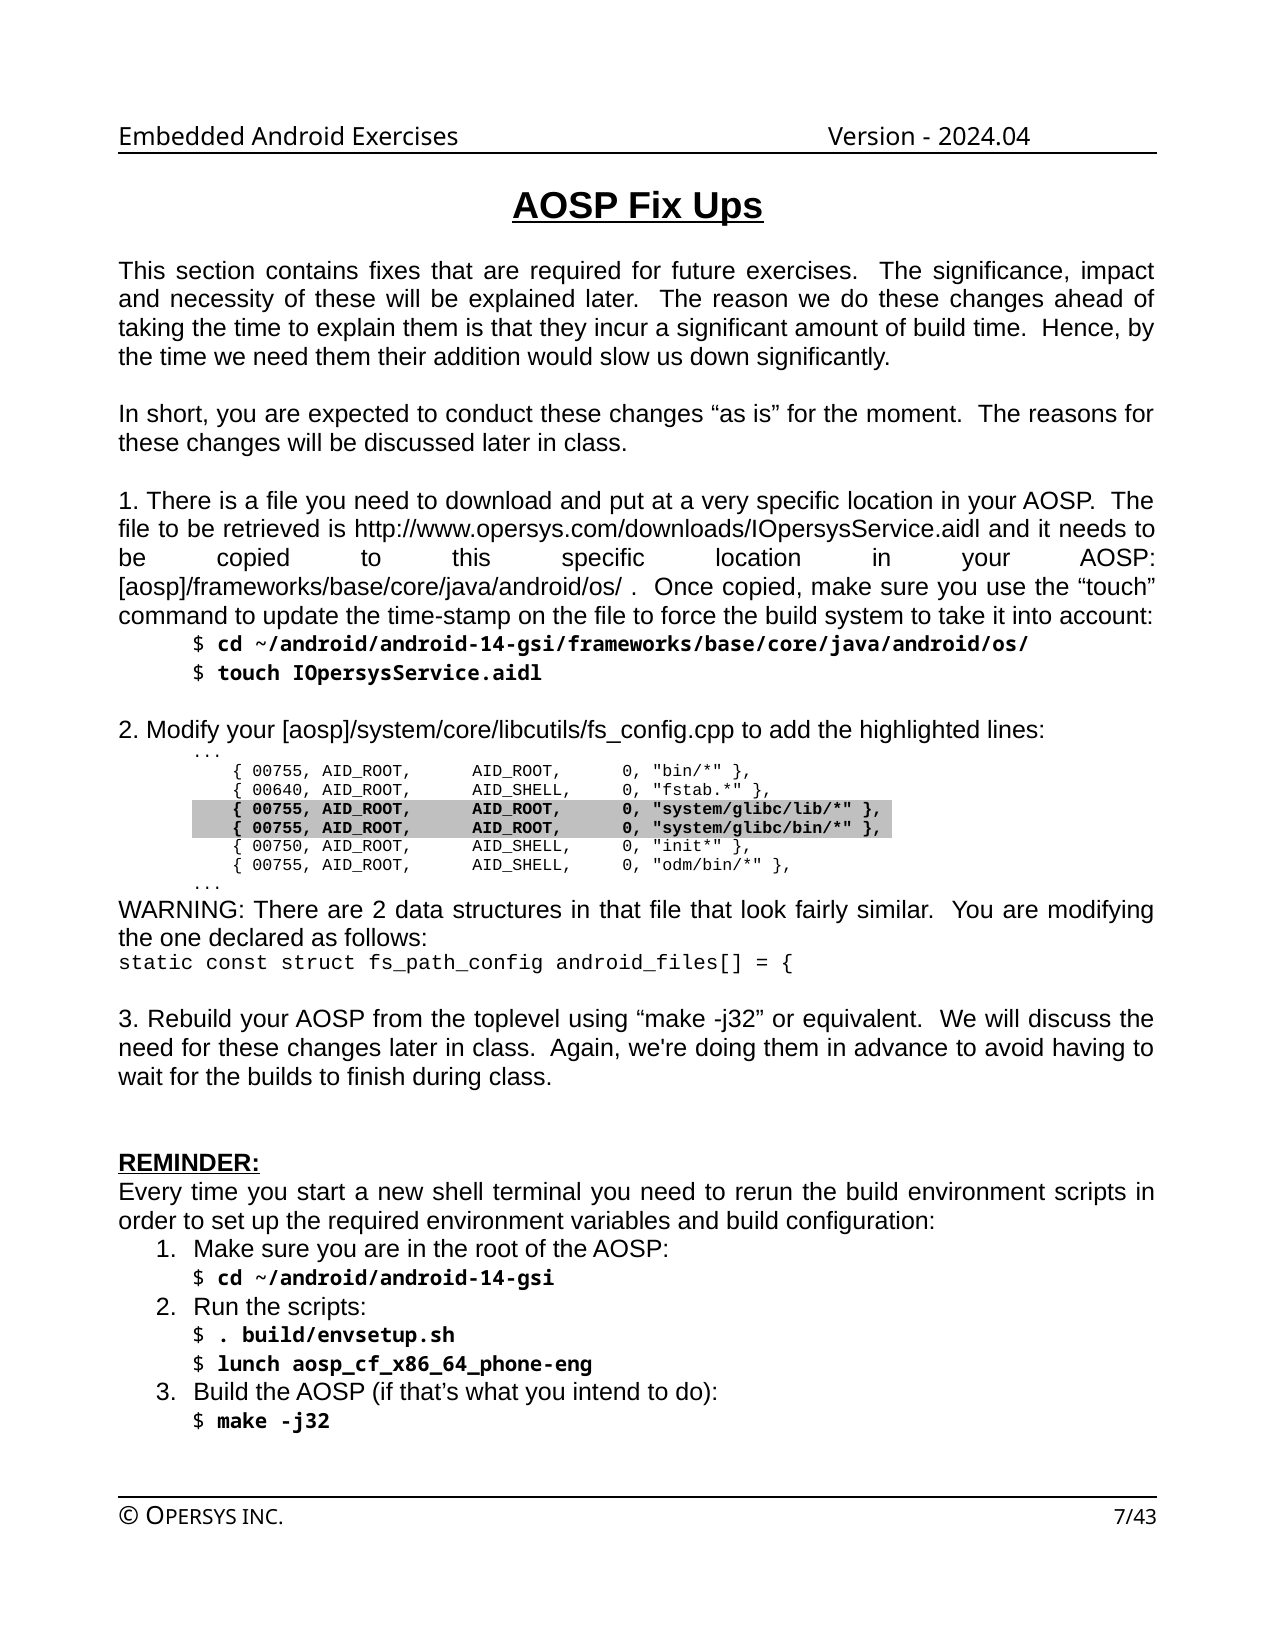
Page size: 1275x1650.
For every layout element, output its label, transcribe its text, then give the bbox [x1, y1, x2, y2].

text { 00750, AID_ROOT, AID_SHELL, 0, "init*" }, [192, 838, 1157, 857]
list $ lunch aosp_cf_x86_64_phone-eng [192, 1349, 1157, 1377]
text ... [192, 744, 1157, 763]
text 2. Modify your [aosp]/system/core/libcutils/fs_config.cpp to add the highlighted lines: [118, 715, 1157, 744]
list $ cd ~/android/android-14-gsi [192, 1263, 1157, 1292]
list Run the scripts: [156, 1292, 1157, 1320]
text 3. Rebuild your AOSP from the toplevel using “make -j32” or equivalent. We will discuss the need for these changes later in class. Again, we're doing them in advance to avoid having to wait for the builds to finish during class. [118, 1004, 1157, 1091]
list Make sure you are in the root of the AOSP: [156, 1234, 1157, 1263]
text 1. There is a file you need to download and put at a very specific location in your AOSP. The file to be retrieved is http://www.opersys.com/downloads/IOpersysService.aidl and it needs to be copied to this specific location in your AOSP: [aosp]/frameworks/base/core/java/android/os/ . Once copied, make sure you use the “touch” command to update the time-stamp on the file to force the build system to take it into account: [118, 486, 1157, 629]
text This section contains fixes that are required for future exercises. The significance, impact and necessity of these will be explained later. The reason we do these changes ahead of taking the time to explain them is that they incur a significant amount of build time. Hence, by the time we need them their addition would slow us down significantly. [118, 256, 1157, 371]
text { 00755, AID_ROOT, AID_ROOT, 0, "bin/*" }, [192, 763, 1157, 781]
text static const struct fs_path_config android_files[] = { [118, 952, 1157, 976]
text REMINDER: [118, 1148, 1157, 1177]
text In short, you are expected to conduct these changes “as is” for the moment. The reasons for these changes will be discussed later in class. [118, 399, 1157, 457]
list Build the AOSP (if that’s what you intend to do): [156, 1377, 1157, 1406]
text { 00755, AID_ROOT, AID_SHELL, 0, "odm/bin/*" }, [192, 857, 1157, 876]
text $ cd ~/android/android-14-gsi/frameworks/base/core/java/android/os/ [192, 629, 1157, 658]
text WARNING: There are 2 data structures in that file that look fairly similar. You are modifying the one declared as follows: [118, 894, 1157, 952]
list $ make -j32 [192, 1406, 1157, 1434]
text AOSP Fix Ups [118, 184, 1157, 227]
text ... [192, 876, 1157, 894]
text $ touch IOpersysService.aidl [192, 658, 1157, 686]
text Every time you start a new shell terminal you need to rerun the build environment scripts in order to set up the required environment variables and build configuration: [118, 1177, 1157, 1234]
text { 00640, AID_ROOT, AID_SHELL, 0, "fstab.*" }, [192, 781, 1157, 800]
text { 00755, AID_ROOT, AID_ROOT, 0, "system/glibc/lib/*" }, [192, 800, 1157, 819]
list $ . build/envsetup.sh [192, 1320, 1157, 1349]
text { 00755, AID_ROOT, AID_ROOT, 0, "system/glibc/bin/*" }, [192, 819, 1157, 838]
